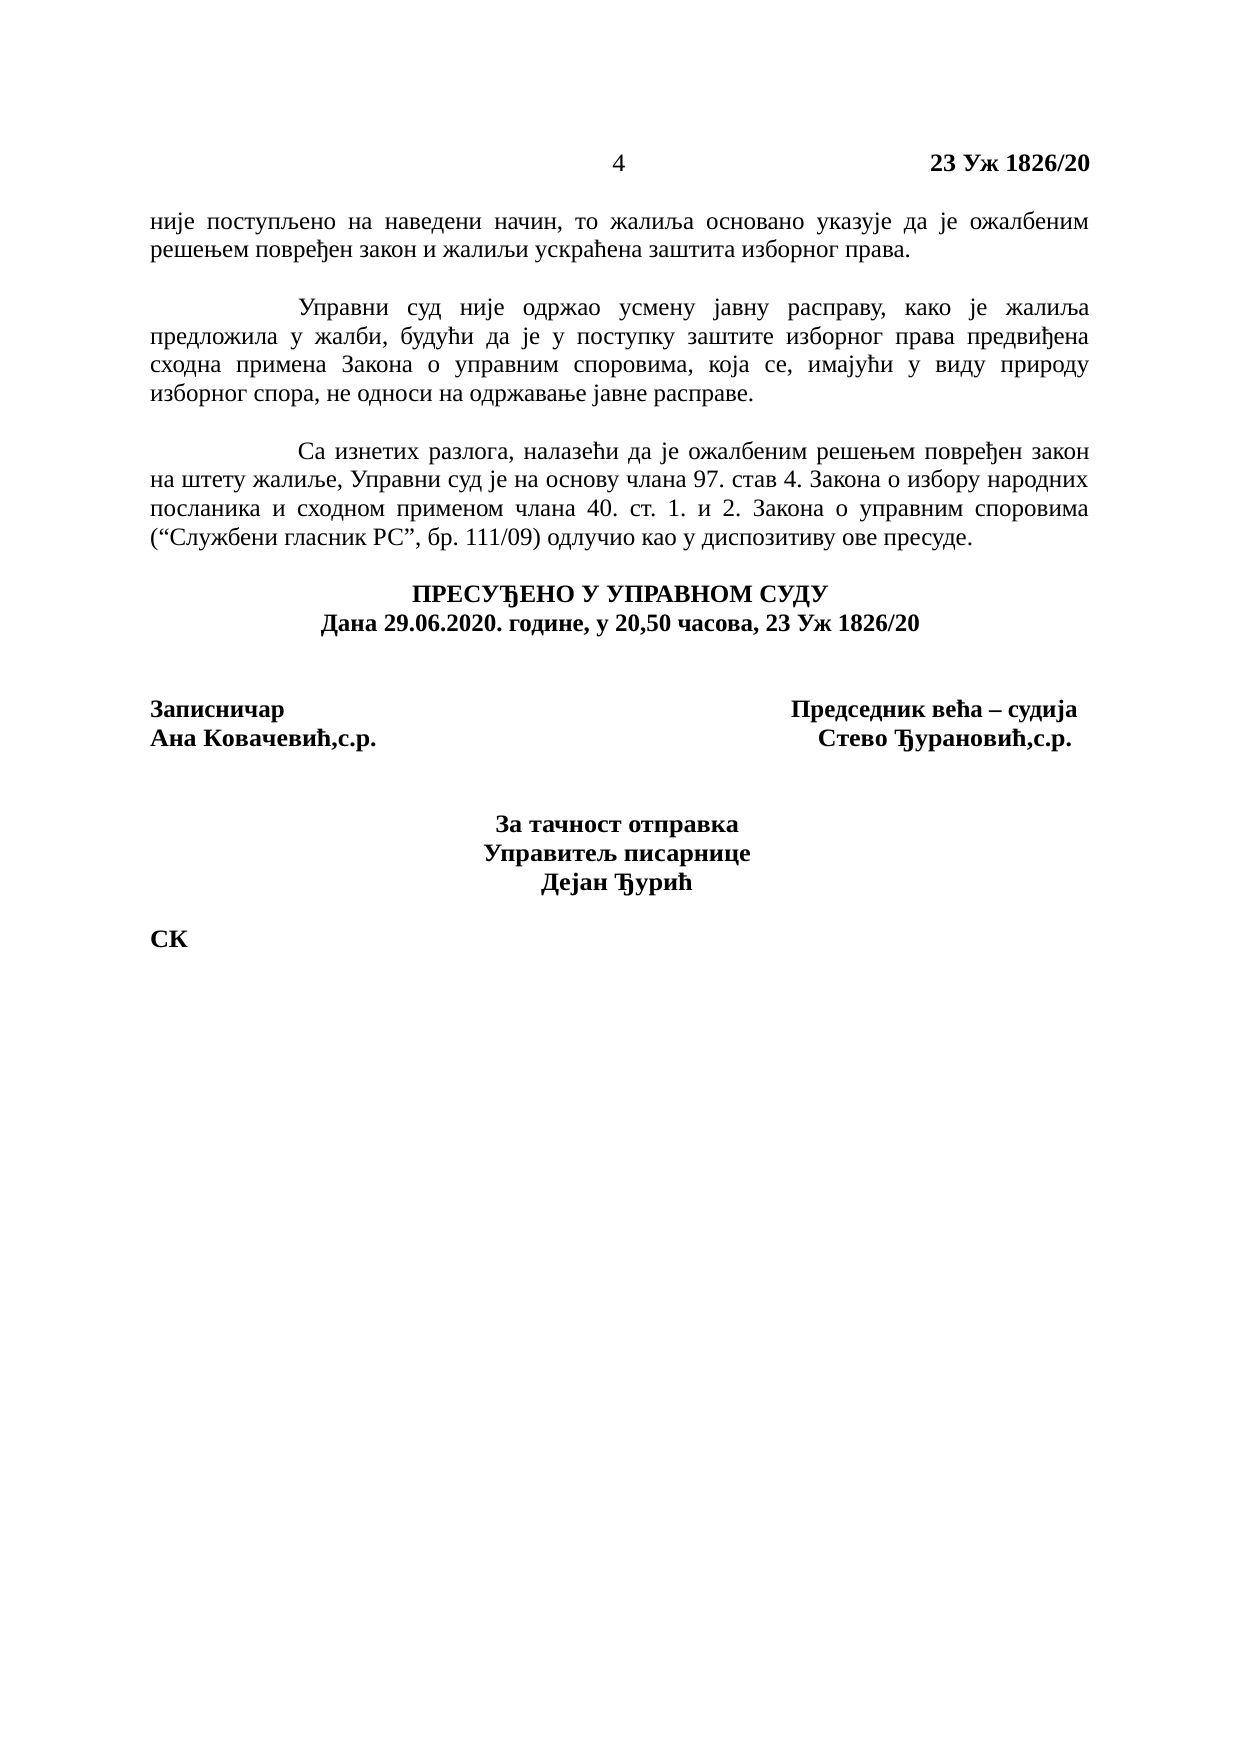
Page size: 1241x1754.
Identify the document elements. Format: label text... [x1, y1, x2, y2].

text Записничар Председник већа – судија [150, 694, 1090, 723]
text Управни суд није одржао усмену јавну расправу, како је жалиља предложила у жалби, будући да је у поступку заштите изборног права предвиђена сходна примена Закона о управним споровима, која се, имајући у виду природу изборног спора, не односи на одржавање јавне расправе. [150, 292, 1090, 407]
text За тачност отправка [150, 809, 1090, 838]
text Са изнетих разлога, налазећи да је ожалбеним решењем повређен закон на штету жалиље, Управни суд је на основу члана 97. став 4. Закона о избору народних посланика и сходном применом члана 40. ст. 1. и 2. Закона о управним споровима (“Службени гласник РС”, бр. 111/09) одлучио као у диспозитиву ове пресуде. [150, 436, 1090, 551]
text Дејан Ђурић [150, 867, 1090, 896]
text СК [150, 924, 1090, 953]
text није поступљено на наведени начин, то жалиља основано указује да је ожалбеним решењем повређен закон и жалиљи ускраћена заштита изборног права. [150, 206, 1090, 263]
text Ана Ковачевић,с.р. Стево Ђурановић,с.р. [150, 723, 1090, 752]
text Дана 29.06.2020. године, у 20,50 часова, 23 Уж 1826/20 [150, 608, 1090, 637]
text Управитељ писарнице [150, 838, 1090, 867]
text ПРЕСУЂЕНО У УПРАВНОМ СУДУ [150, 579, 1090, 608]
